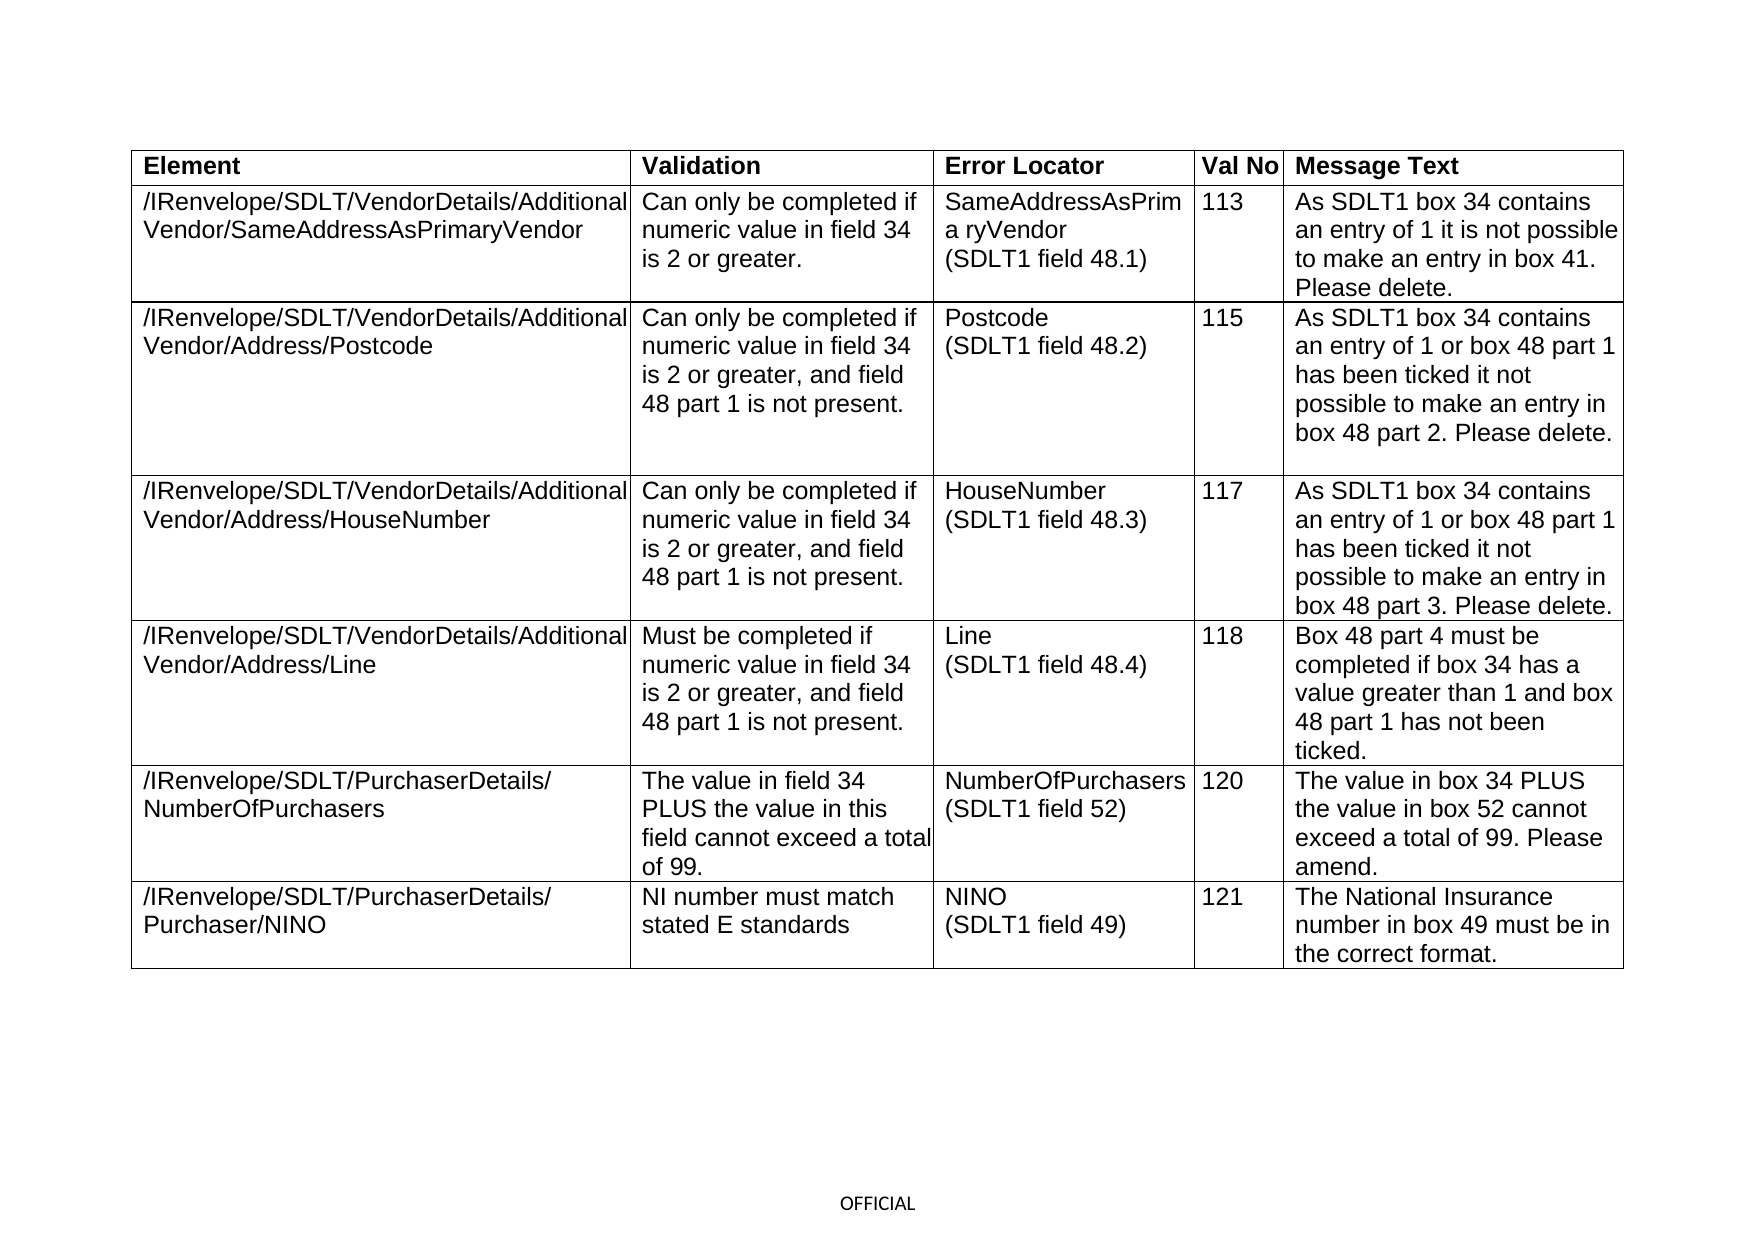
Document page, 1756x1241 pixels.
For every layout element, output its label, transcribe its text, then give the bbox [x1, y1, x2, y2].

table_cell /IRenvelope/SDLT/VendorDetails/Additional Vendor/Address/Line [132, 621, 630, 764]
table_cell /IRenvelope/SDLT/PurchaserDetails/ NumberOfPurchasers [132, 766, 630, 881]
table_header Error Locator [934, 151, 1194, 185]
table_cell /IRenvelope/SDLT/PurchaserDetails/ Purchaser/NINO [132, 882, 630, 968]
table_cell NumberOfPurchasers (SDLT1 field 52) [934, 766, 1194, 881]
table_cell The value in box 34 PLUS the value in box 52 cannot exceed a total of 99. Please amend. [1284, 766, 1623, 881]
table_cell Must be completed if numeric value in field 34 is 2 or greater, and field 48 part 1 is not present. [631, 621, 933, 764]
table_header Element [132, 151, 630, 185]
table_cell /IRenvelope/SDLT/VendorDetails/Additional Vendor/SameAddressAsPrimaryVendor [132, 186, 630, 301]
table_header Message Text [1284, 151, 1623, 185]
table_header Validation [631, 151, 933, 185]
table_cell Postcode (SDLT1 field 48.2) [934, 303, 1194, 475]
table_cell /IRenvelope/SDLT/VendorDetails/Additional Vendor/Address/Postcode [132, 303, 630, 475]
table_cell The value in field 34 PLUS the value in this field cannot exceed a total of 99. [631, 766, 933, 881]
table_cell 121 [1195, 882, 1283, 968]
table_cell Can only be completed if numeric value in field 34 is 2 or greater, and field 48 part 1 is not present. [631, 476, 933, 620]
table_cell As SDLT1 box 34 contains an entry of 1 or box 48 part 1 has been ticked it not possible to make an entry in box 48 part 3. Please delete. [1284, 476, 1623, 620]
table_cell Line (SDLT1 field 48.4) [934, 621, 1194, 764]
table_cell NI number must match stated E standards [631, 882, 933, 968]
table_cell 118 [1195, 621, 1283, 764]
table_header Val No [1195, 151, 1283, 185]
table_cell 113 [1195, 186, 1283, 301]
table_cell 120 [1195, 766, 1283, 881]
table_cell Box 48 part 4 must be completed if box 34 has a value greater than 1 and box 48 part 1 has not been ticked. [1284, 621, 1623, 764]
table_cell The National Insurance number in box 49 must be in the correct format. [1284, 882, 1623, 968]
table_cell Can only be completed if numeric value in field 34 is 2 or greater. [631, 186, 933, 301]
table_cell HouseNumber (SDLT1 field 48.3) [934, 476, 1194, 620]
table_cell Can only be completed if numeric value in field 34 is 2 or greater, and field 48 part 1 is not present. [631, 303, 933, 475]
table_cell /IRenvelope/SDLT/VendorDetails/Additional Vendor/Address/HouseNumber [132, 476, 630, 620]
table_cell As SDLT1 box 34 contains an entry of 1 or box 48 part 1 has been ticked it not possible to make an entry in box 48 part 2. Please delete. [1284, 303, 1623, 475]
table_cell As SDLT1 box 34 contains an entry of 1 it is not possible to make an entry in box 41. Please delete. [1284, 186, 1623, 301]
table_cell 117 [1195, 476, 1283, 620]
table_cell 115 [1195, 303, 1283, 475]
table_cell SameAddressAsPrima ryVendor (SDLT1 field 48.1) [934, 186, 1194, 301]
table_cell NINO (SDLT1 field 49) [934, 882, 1194, 968]
